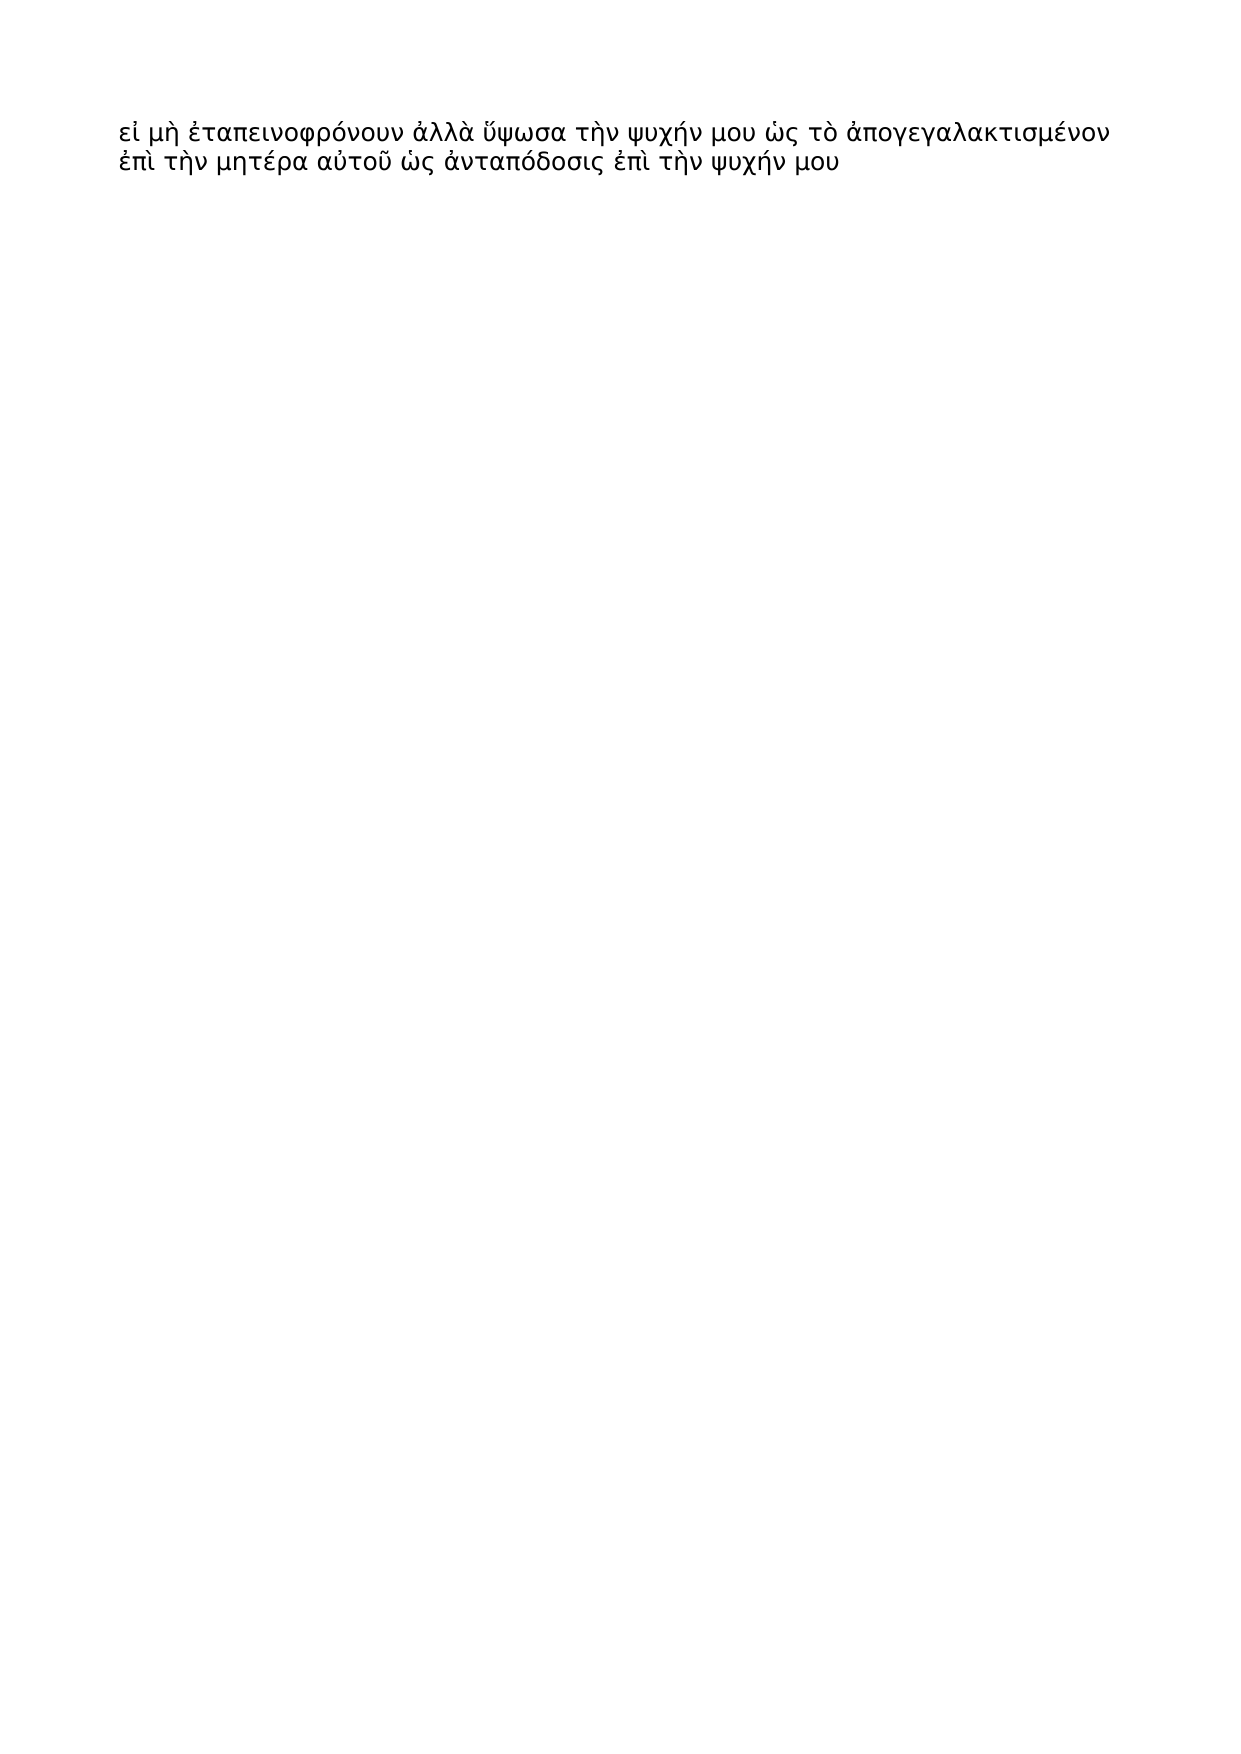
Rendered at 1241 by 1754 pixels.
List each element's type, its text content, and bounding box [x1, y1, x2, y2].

text εἰ μὴ ἐταπεινοφρόνουν ἀλλὰ ὕψωσα τὴν ψυχήν μου ὡς τὸ ἀπογεγαλακτισμένον ἐπὶ τὴν μητέρα αὐτοῦ ὡς ἀνταπόδοσις ἐπὶ τὴν ψυχήν μου [118, 118, 1122, 176]
